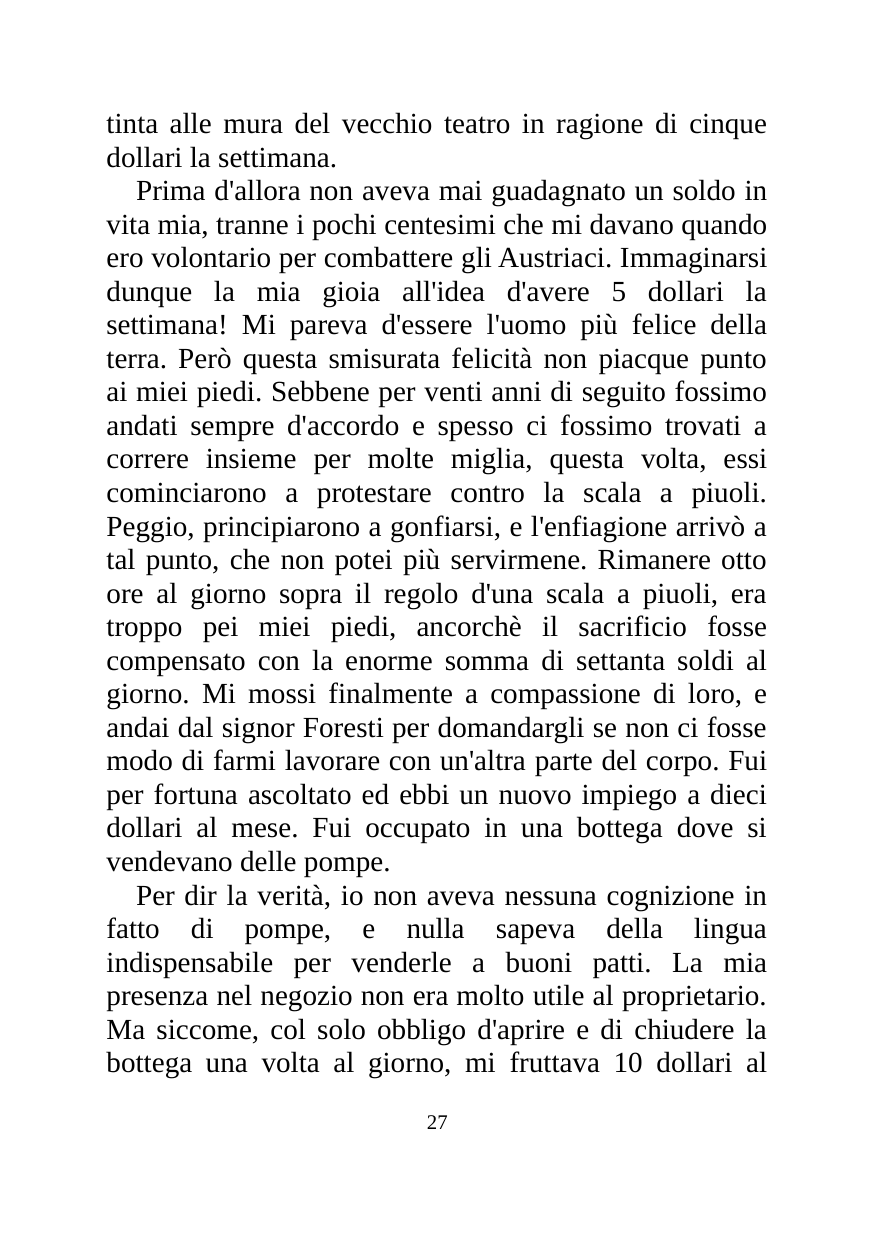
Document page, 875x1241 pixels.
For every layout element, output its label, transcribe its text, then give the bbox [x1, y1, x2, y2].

text Per dir la verità, io non aveva nessuna cognizione in fatto di pompe, e nulla sapeva della lingua indispensabile per venderle a buoni patti. La mia presenza nel negozio non era molto utile al proprietario. Ma siccome, col solo obbligo d'aprire e di chiudere la bottega una volta al giorno, mi fruttava 10 dollari al [106, 878, 768, 1079]
text tinta alle mura del vecchio teatro in ragione di cinque dollari la settimana. [106, 106, 768, 173]
text Prima d'allora non aveva mai guadagnato un soldo in vita mia, tranne i pochi centesimi che mi davano quando ero volontario per combattere gli Austriaci. Immaginarsi dunque la mia gioia all'idea d'avere 5 dollari la settimana! Mi pareva d'essere l'uomo più felice della terra. Però questa smisurata felicità non piacque punto ai miei piedi. Sebbene per venti anni di seguito fossimo andati sempre d'accordo e spesso ci fossimo trovati a correre insieme per molte miglia, questa volta, essi cominciarono a protestare contro la scala a piuoli. Peggio, principiarono a gonfiarsi, e l'enfiagione arrivò a tal punto, che non potei più servirmene. Rimanere otto ore al giorno sopra il regolo d'una scala a piuoli, era troppo pei miei piedi, ancorchè il sacrificio fosse compensato con la enorme somma di settanta soldi al giorno. Mi mossi finalmente a compassione di loro, e andai dal signor Foresti per domandargli se non ci fosse modo di farmi lavorare con un'altra parte del corpo. Fui per fortuna ascoltato ed ebbi un nuovo impiego a dieci dollari al mese. Fui occupato in una bottega dove si vendevano delle pompe. [106, 173, 768, 878]
